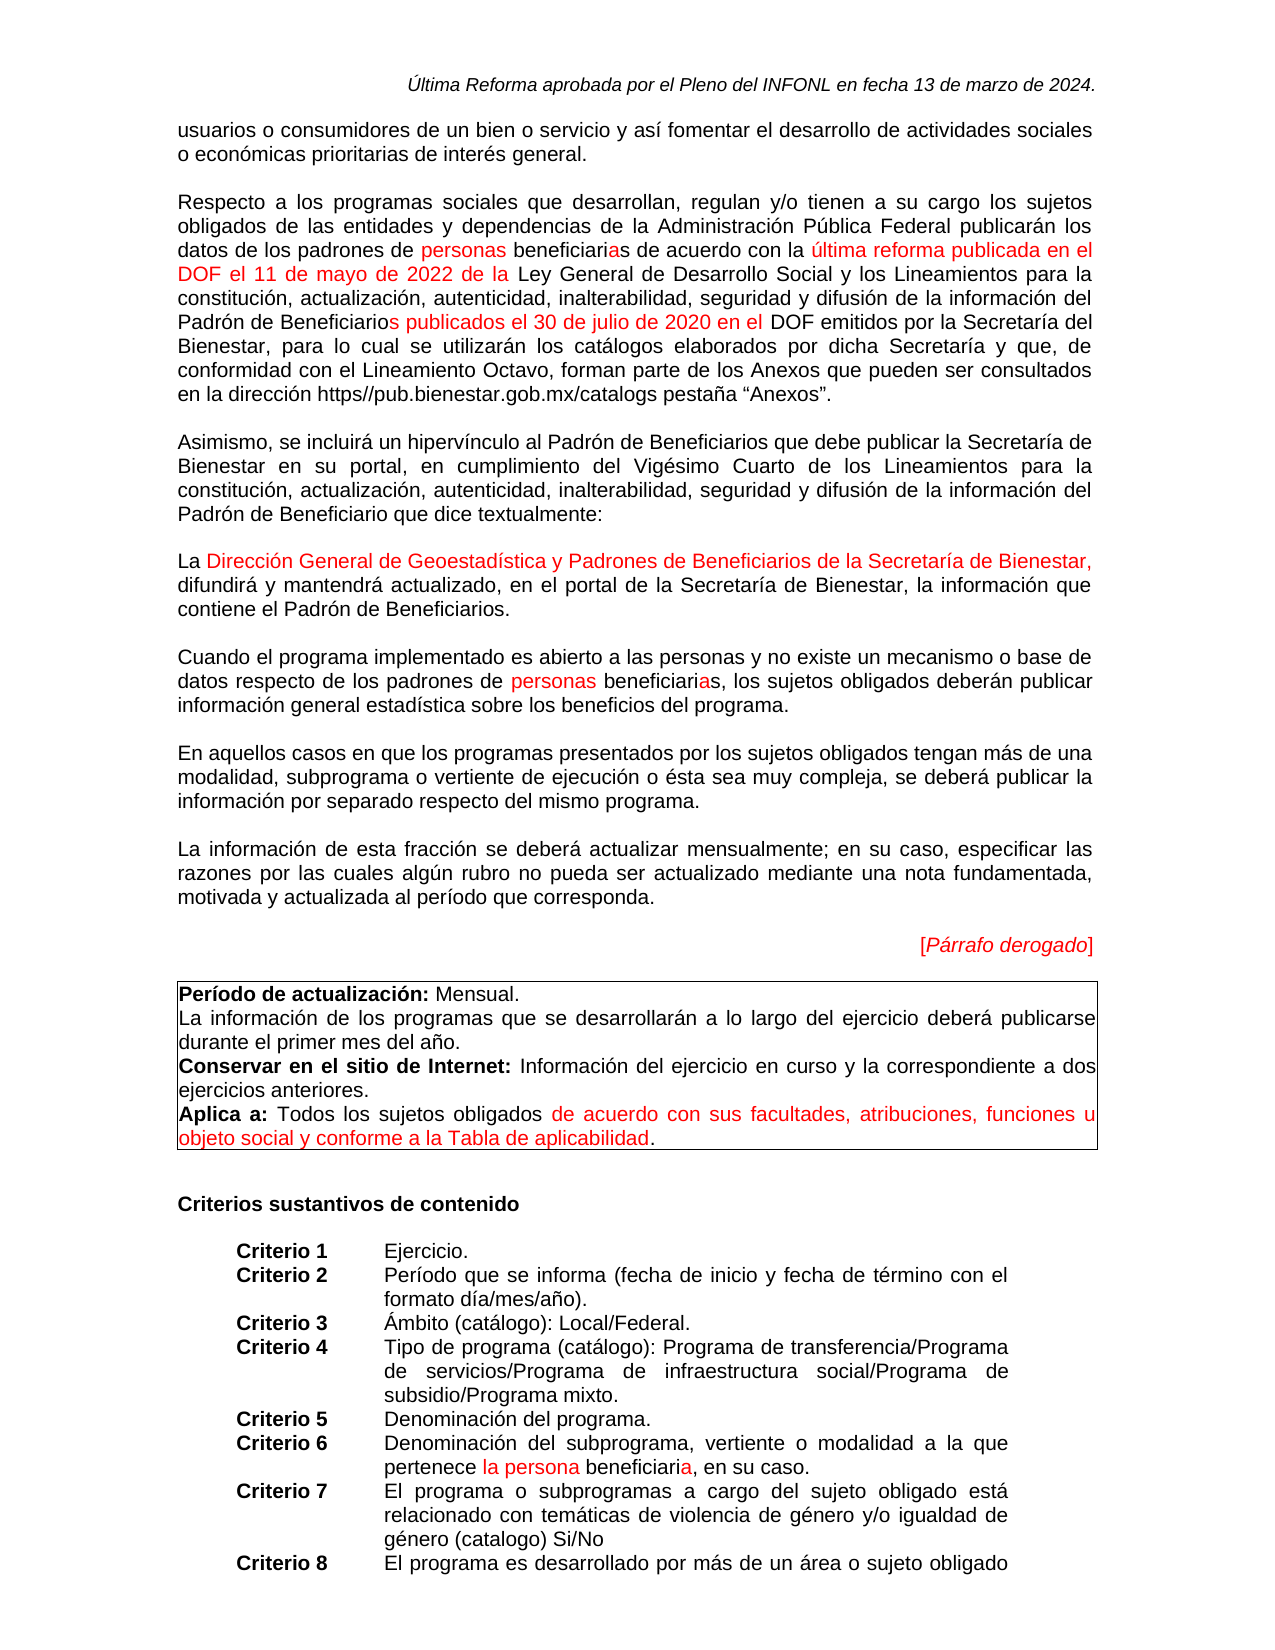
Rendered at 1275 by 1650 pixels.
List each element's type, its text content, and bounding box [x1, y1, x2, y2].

text La Dirección General de Geoestadística y Padrones de Beneficiarios de la Secretaría de Bienestar, difundirá y mantendrá actualizado, en el portal de la Secretaría de Bienestar, la información que contiene el Padrón de Beneficiarios. [177, 549, 1093, 621]
text Criterio 1 Ejercicio. [236, 1239, 1009, 1263]
text Aplica a: Todos los sujetos obligados de acuerdo con sus facultades, atribuciones, funciones u objeto social y conforme a la Tabla de aplicabilidad. [178, 1100, 1097, 1149]
text Criterio 6 Denominación del subprograma, vertiente o modalidad a la que pertenece la persona beneficiaria, en su caso. [236, 1431, 1009, 1479]
text [Párrafo derogado] [177, 933, 1093, 957]
text Criterio 5 Denominación del programa. [236, 1407, 1009, 1431]
text En aquellos casos en que los programas presentados por los sujetos obligados tengan más de una modalidad, subprograma o vertiente de ejecución o ésta sea muy compleja, se deberá publicar la información por separado respecto del mismo programa. [177, 741, 1093, 813]
text Criterio 7 El programa o subprogramas a cargo del sujeto obligado está relacionado con temáticas de violencia de género y/o igualdad de género (catalogo) Si/No [236, 1479, 1009, 1551]
text Período de actualización: Mensual. [178, 982, 1097, 1004]
text Criterio 4 Tipo de programa (catálogo): Programa de transferencia/Programa de servicios/Programa de infraestructura social/Programa de subsidio/Programa mixto. [236, 1335, 1009, 1407]
text Criterio 3 Ámbito (catálogo): Local/Federal. [236, 1311, 1009, 1335]
text Criterios sustantivos de contenido [177, 1191, 1009, 1215]
text Respecto a los programas sociales que desarrollan, regulan y/o tienen a su cargo los sujetos obligados de las entidades y dependencias de la Administración Pública Federal publicarán los datos de los padrones de personas beneficiarias de acuerdo con la última reforma publicada en el DOF el 11 de mayo de 2022 de la Ley General de Desarrollo Social y los Lineamientos para la constitución, actualización, autenticidad, inalterabilidad, seguridad y difusión de la información del Padrón de Beneficiarios publicados el 30 de julio de 2020 en el DOF emitidos por la Secretaría del Bienestar, para lo cual se utilizarán los catálogos elaborados por dicha Secretaría y que, de conformidad con el Lineamiento Octavo, forman parte de los Anexos que pueden ser consultados en la dirección https//pub.bienestar.gob.mx/catalogs pestaña “Anexos”. [177, 190, 1093, 406]
text Conservar en el sitio de Internet: Información del ejercicio en curso y la correspondiente a dos ejercicios anteriores. [178, 1052, 1097, 1100]
text Criterio 2 Período que se informa (fecha de inicio y fecha de término con el formato día/mes/año). [236, 1263, 1009, 1311]
text Criterio 8 El programa es desarrollado por más de un área o sujeto obligado [236, 1551, 1009, 1575]
text La información de esta fracción se deberá actualizar mensualmente; en su caso, especificar las razones por las cuales algún rubro no pueda ser actualizado mediante una nota fundamentada, motivada y actualizada al período que corresponda. [177, 837, 1093, 909]
text Cuando el programa implementado es abierto a las personas y no existe un mecanismo o base de datos respecto de los padrones de personas beneficiarias, los sujetos obligados deberán publicar información general estadística sobre los beneficios del programa. [177, 645, 1093, 717]
list usuarios o consumidores de un bien o servicio y así fomentar el desarrollo de actividades sociales o económicas prioritarias de interés general. [177, 118, 1094, 166]
text La información de los programas que se desarrollarán a lo largo del ejercicio deberá publicarse durante el primer mes del año. [178, 1004, 1097, 1052]
text Asimismo, se incluirá un hipervínculo al Padrón de Beneficiarios que debe publicar la Secretaría de Bienestar en su portal, en cumplimiento del Vigésimo Cuarto de los Lineamientos para la constitución, actualización, autenticidad, inalterabilidad, seguridad y difusión de la información del Padrón de Beneficiario que dice textualmente: [177, 429, 1093, 525]
